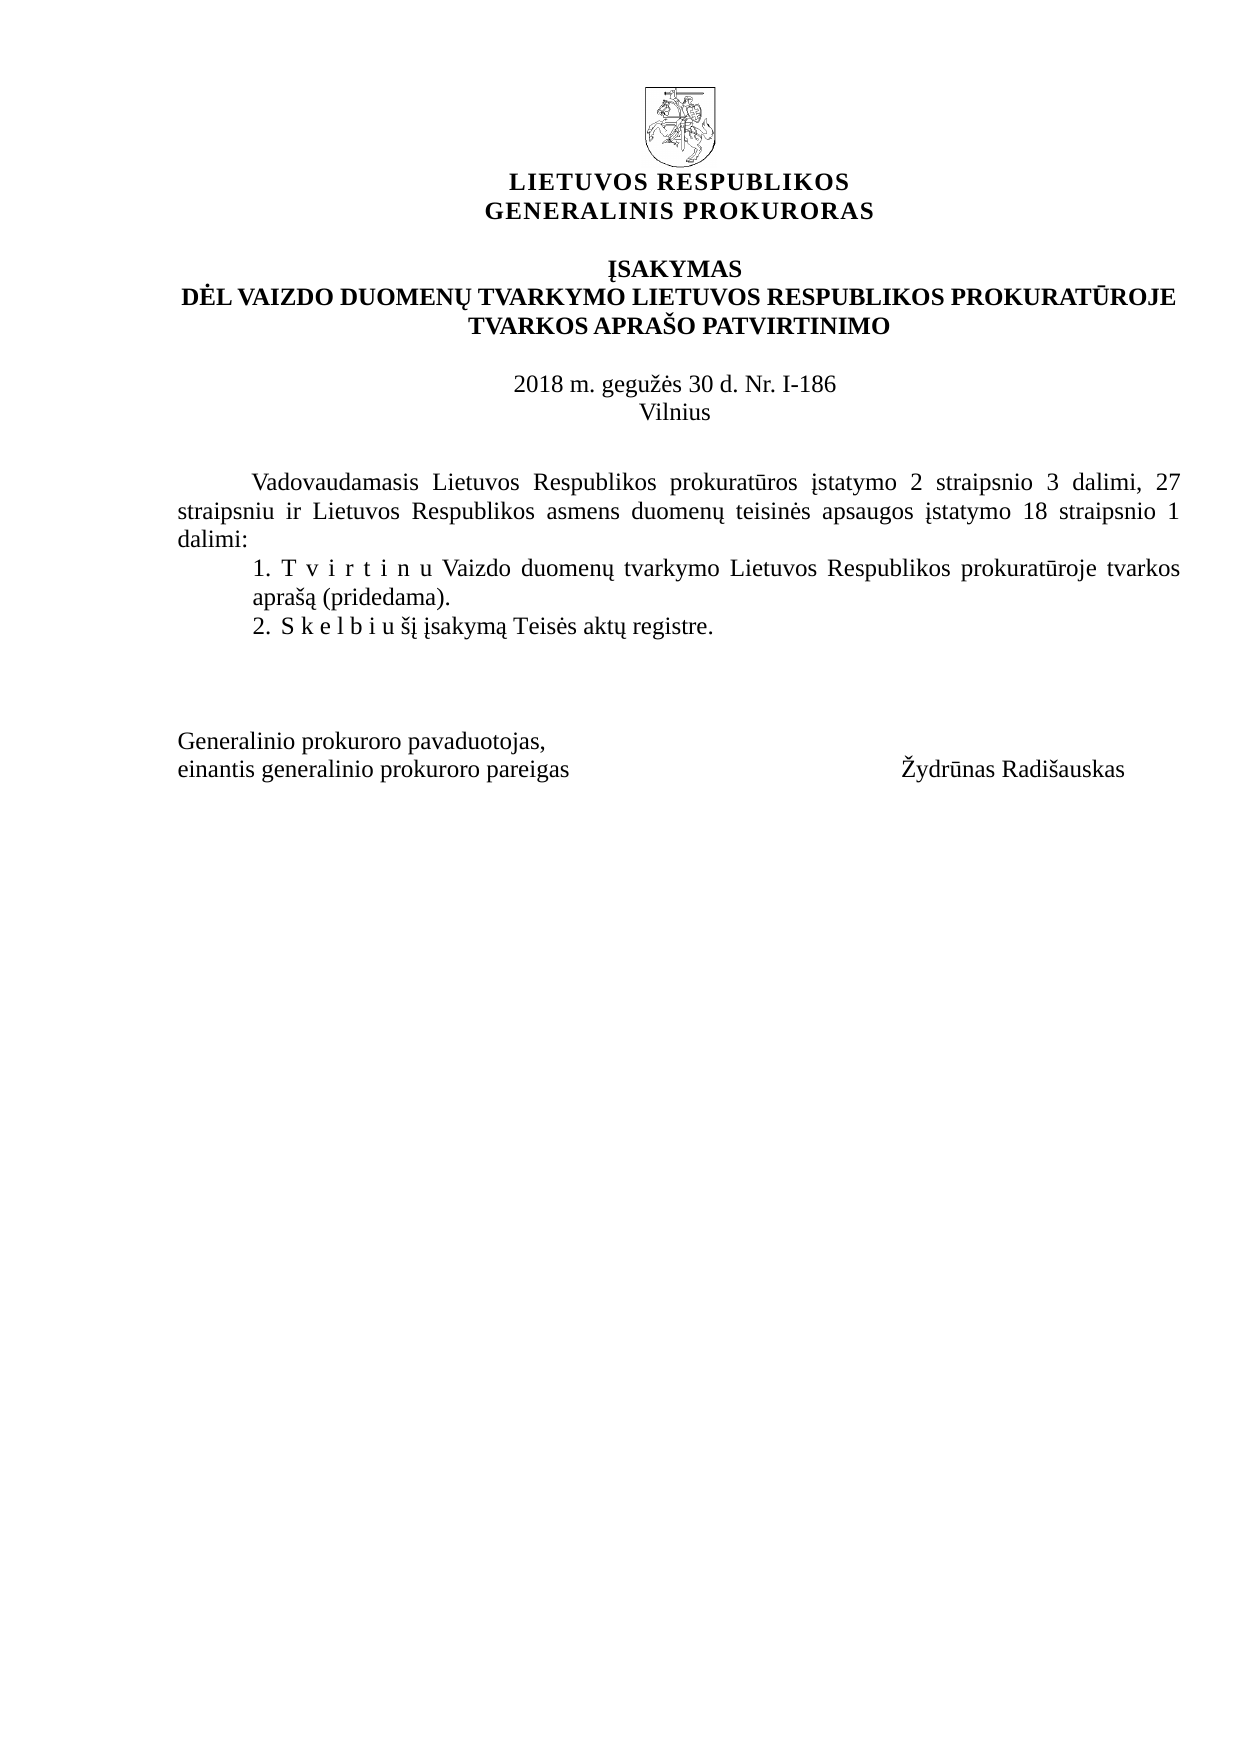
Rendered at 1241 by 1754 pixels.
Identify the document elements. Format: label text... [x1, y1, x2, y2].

text Vilnius [177, 397, 1172, 426]
text einantis generalinio prokuroro pareigas Žydrūnas Radišauskas [177, 754, 1181, 783]
text 2. S k e l b i u šį įsakymą Teisės aktų registre. [177, 611, 1181, 639]
text LIETUVOS RESPUBLIKOS [177, 167, 1181, 196]
text Vadovaudamasis Lietuvos Respublikos prokuratūros įstatymo 2 straipsnio 3 dalimi, 27 straipsniu ir Lietuvos Respublikos asmens duomenų teisinės apsaugos įstatymo 18 straipsnio 1 dalimi: [177, 467, 1181, 553]
text DĖL vaizdo duomenų tvarkymo LIETUVOS RESPUBLIKOS PROKURATŪROJE tvarkos aprašo PATVIRTINIMO [177, 282, 1181, 340]
text 2018 m. gegužės 30 d. Nr. I-186 [177, 369, 1172, 397]
text įsakymas [177, 254, 1172, 282]
text GENERALINIS PROKURORAS [177, 196, 1181, 225]
text 1. T v i r t i n u Vaizdo duomenų tvarkymo Lietuvos Respublikos prokuratūroje tvarkos aprašą (pridedama). [252, 553, 1181, 611]
text Generalinio prokuroro pavaduotojas, [177, 726, 1181, 754]
